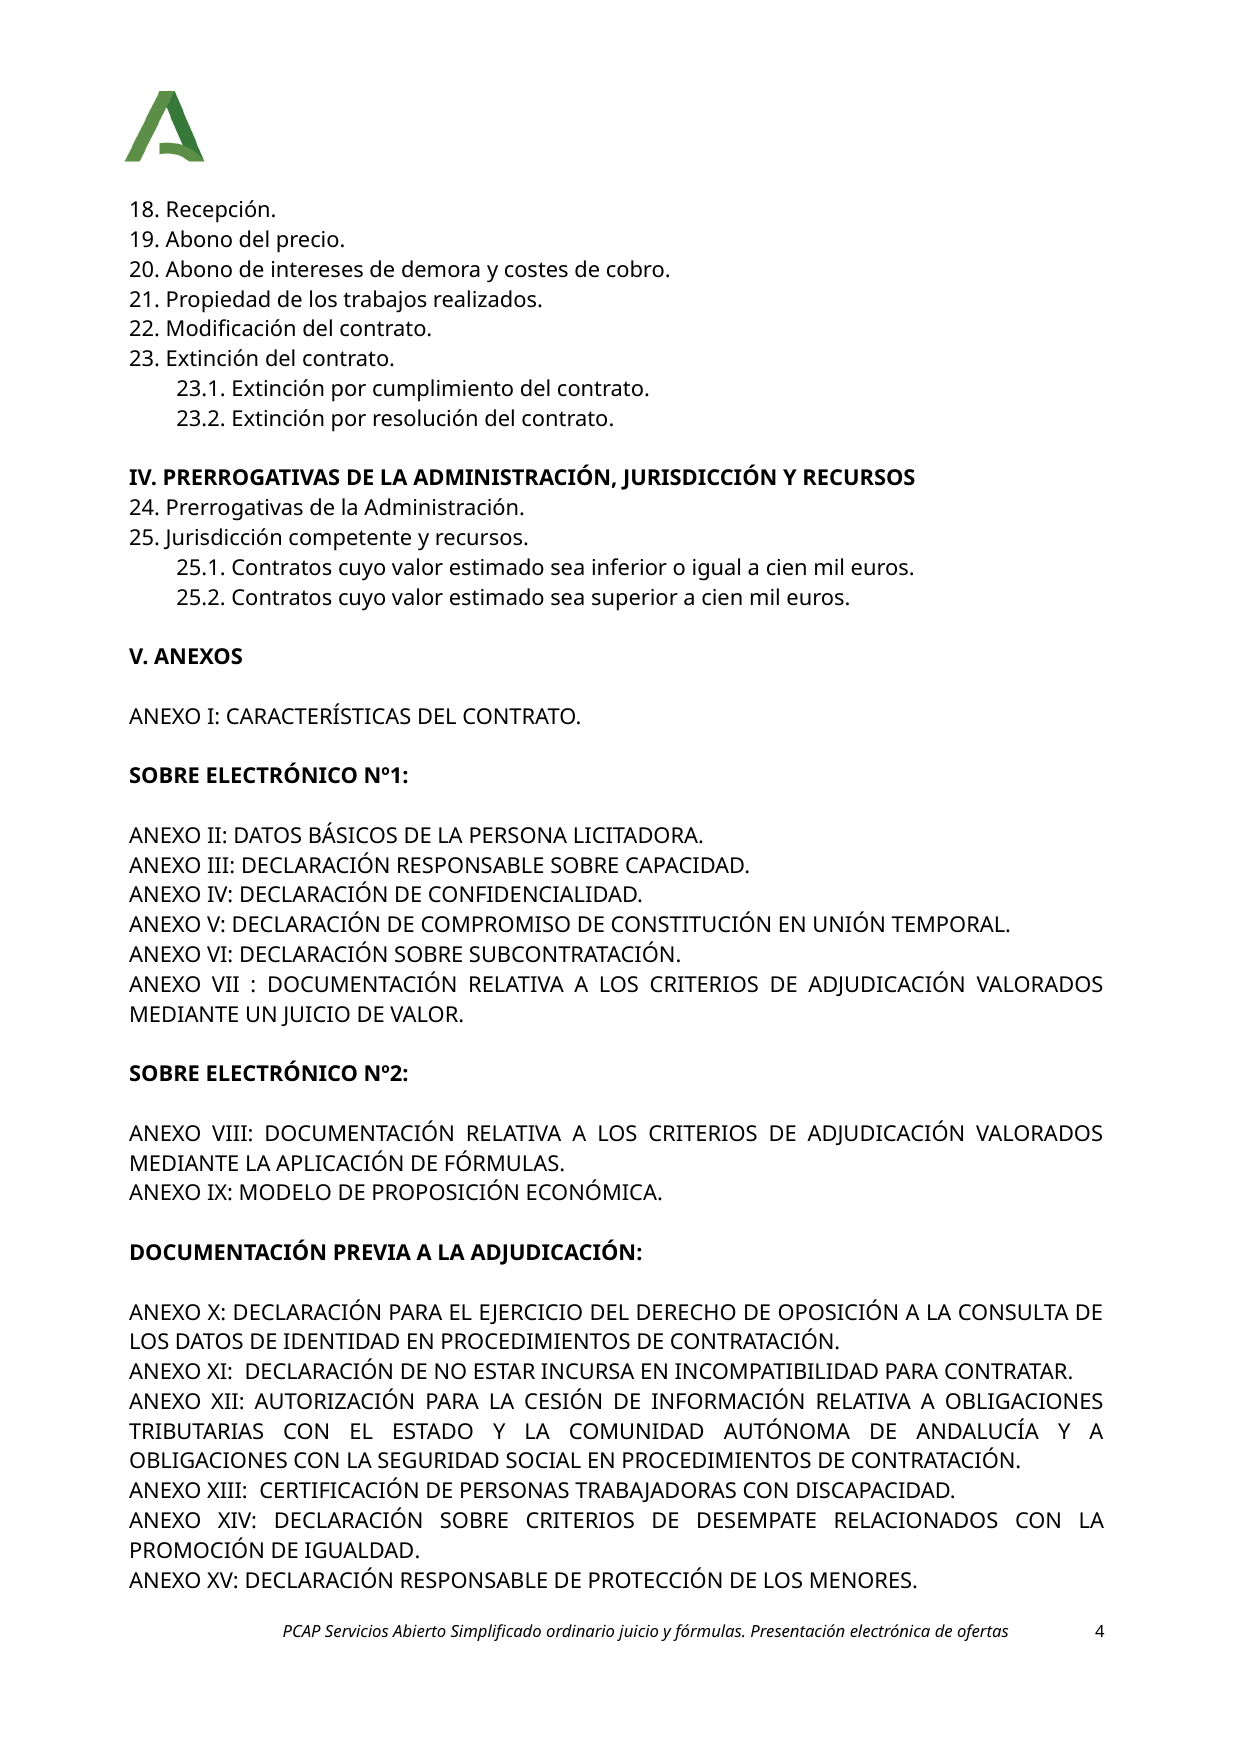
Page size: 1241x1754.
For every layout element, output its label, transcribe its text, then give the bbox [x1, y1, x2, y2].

text 21. Propiedad de los trabajos realizados. [129, 284, 1104, 313]
text ANEXO II: DATOS BÁSICOS DE LA PERSONA LICITADORA. [129, 820, 1104, 850]
text ANEXO I: CARACTERÍSTICAS DEL CONTRATO. [129, 701, 1104, 731]
text IV. PRERROGATIVAS DE LA ADMINISTRACIÓN, JURISDICCIÓN Y RECURSOS [129, 462, 1104, 492]
text ANEXO VII : DOCUMENTACIÓN RELATIVA A LOS CRITERIOS DE ADJUDICACIÓN VALORADOS MEDIANTE UN JUICIO DE VALOR. [129, 969, 1104, 1028]
text ANEXO V: DECLARACIÓN DE COMPROMISO DE CONSTITUCIÓN EN UNIÓN TEMPORAL. [129, 909, 1104, 939]
text 23.1. Extinción por cumplimiento del contrato. [129, 373, 1104, 403]
text ANEXO XIV: DECLARACIÓN SOBRE CRITERIOS DE DESEMPATE RELACIONADOS CON LA PROMOCIÓN DE IGUALDAD. [129, 1505, 1104, 1565]
text 20. Abono de intereses de demora y costes de cobro. [129, 254, 1104, 284]
text ANEXO XII: AUTORIZACIÓN PARA LA CESIÓN DE INFORMACIÓN RELATIVA A OBLIGACIONES TRIBUTARIAS CON EL ESTADO Y LA COMUNIDAD AUTÓNOMA DE ANDALUCÍA Y A OBLIGACIONES CON LA SEGURIDAD SOCIAL EN PROCEDIMIENTOS DE CONTRATACIÓN. [129, 1386, 1104, 1475]
text 19. Abono del precio. [129, 224, 1104, 254]
text ANEXO XI: DECLARACIÓN DE NO ESTAR INCURSA EN INCOMPATIBILIDAD PARA CONTRATAR. [129, 1356, 1104, 1386]
text SOBRE ELECTRÓNICO Nº1: [129, 760, 1104, 790]
text 25. Jurisdicción competente y recursos. [129, 522, 1104, 552]
text 23.2. Extinción por resolución del contrato. [129, 403, 1104, 433]
text 24. Prerrogativas de la Administración. [129, 492, 1104, 522]
text SOBRE ELECTRÓNICO Nº2: [129, 1058, 1104, 1088]
text 25.2. Contratos cuyo valor estimado sea superior a cien mil euros. [129, 582, 1104, 611]
text V. ANEXOS [129, 641, 1104, 671]
text ANEXO IV: DECLARACIÓN DE CONFIDENCIALIDAD. [129, 879, 1104, 909]
text 22. Modificación del contrato. [129, 313, 1104, 343]
text 23. Extinción del contrato. [129, 343, 1104, 373]
text 25.1. Contratos cuyo valor estimado sea inferior o igual a cien mil euros. [129, 552, 1104, 582]
text ANEXO IX: MODELO DE PROPOSICIÓN ECONÓMICA. [129, 1177, 1104, 1207]
text DOCUMENTACIÓN PREVIA A LA ADJUDICACIÓN: [129, 1237, 1104, 1267]
text ANEXO X: DECLARACIÓN PARA EL EJERCICIO DEL DERECHO DE OPOSICIÓN A LA CONSULTA DE LOS DATOS DE IDENTIDAD EN PROCEDIMIENTOS DE CONTRATACIÓN. [129, 1297, 1104, 1356]
picture [120, 86, 209, 166]
text ANEXO VIII: DOCUMENTACIÓN RELATIVA A LOS CRITERIOS DE ADJUDICACIÓN VALORADOS MEDIANTE LA APLICACIÓN DE FÓRMULAS. [129, 1118, 1104, 1177]
text 18. Recepción. [129, 194, 1104, 224]
text ANEXO XIII: CERTIFICACIÓN DE PERSONAS TRABAJADORAS CON DISCAPACIDAD. [129, 1475, 1104, 1505]
text ANEXO VI: DECLARACIÓN SOBRE SUBCONTRATACIÓN. [129, 939, 1104, 969]
text ANEXO III: DECLARACIÓN RESPONSABLE SOBRE CAPACIDAD. [129, 850, 1104, 879]
text ANEXO XV: DECLARACIÓN RESPONSABLE DE PROTECCIÓN DE LOS MENORES. [129, 1565, 1104, 1594]
